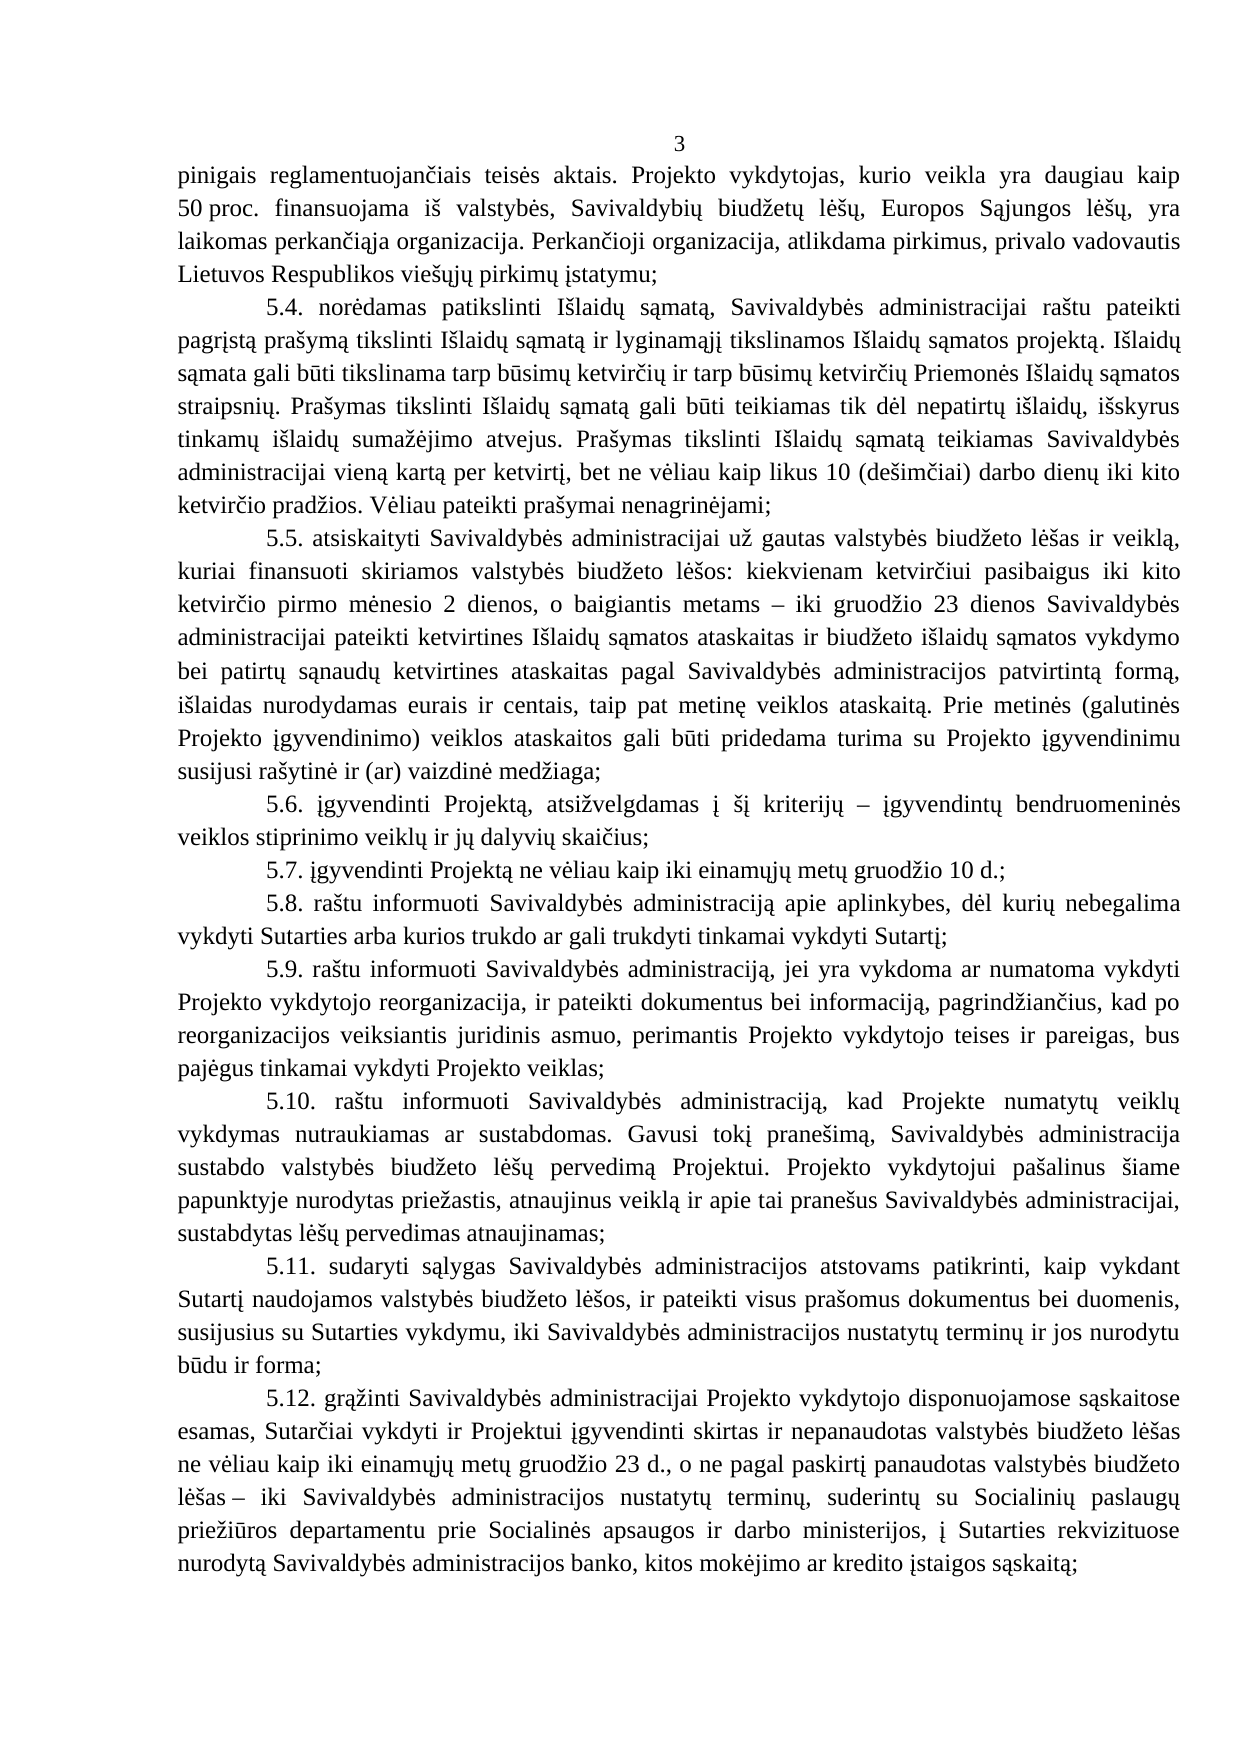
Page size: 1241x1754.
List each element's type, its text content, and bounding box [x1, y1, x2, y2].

text 5.12. grąžinti Savivaldybės administracijai Projekto vykdytojo disponuojamose sąskaitose esamas, Sutarčiai vykdyti ir Projektui įgyvendinti skirtas ir nepanaudotas valstybės biudžeto lėšas ne vėliau kaip iki einamųjų metų gruodžio 23 d., o ne pagal paskirtį panaudotas valstybės biudžeto lėšas – iki Savivaldybės administracijos nustatytų terminų, suderintų su Socialinių paslaugų priežiūros departamentu prie Socialinės apsaugos ir darbo ministerijos, į Sutarties rekvizituose nurodytą Savivaldybės administracijos banko, kitos mokėjimo ar kredito įstaigos sąskaitą; [177, 1383, 1181, 1577]
text 5.10. raštu informuoti Savivaldybės administraciją, kad Projekte numatytų veiklų vykdymas nutraukiamas ar sustabdomas. Gavusi tokį pranešimą, Savivaldybės administracija sustabdo valstybės biudžeto lėšų pervedimą Projektui. Projekto vykdytojui pašalinus šiame papunktyje nurodytas priežastis, atnaujinus veiklą ir apie tai pranešus Savivaldybės administracijai, sustabdytas lėšų pervedimas atnaujinamas; [177, 1086, 1181, 1247]
text 5.9. raštu informuoti Savivaldybės administraciją, jei yra vykdoma ar numatoma vykdyti Projekto vykdytojo reorganizacija, ir pateikti dokumentus bei informaciją, pagrindžiančius, kad po reorganizacijos veiksiantis juridinis asmuo, perimantis Projekto vykdytojo teises ir pareigas, bus pajėgus tinkamai vykdyti Projekto veiklas; [177, 954, 1181, 1082]
text 5.11. sudaryti sąlygas Savivaldybės administracijos atstovams patikrinti, kaip vykdant Sutartį naudojamos valstybės biudžeto lėšos, ir pateikti visus prašomus dokumentus bei duomenis, susijusius su Sutarties vykdymu, iki Savivaldybės administracijos nustatytų terminų ir jos nurodytu būdu ir forma; [177, 1251, 1181, 1379]
text 5.8. raštu informuoti Savivaldybės administraciją apie aplinkybes, dėl kurių nebegalima vykdyti Sutarties arba kurios trukdo ar gali trukdyti tinkamai vykdyti Sutartį; [177, 888, 1181, 950]
text 5.5. atsiskaityti Savivaldybės administracijai už gautas valstybės biudžeto lėšas ir veiklą, kuriai finansuoti skiriamos valstybės biudžeto lėšos: kiekvienam ketvirčiui pasibaigus iki kito ketvirčio pirmo mėnesio 2 dienos, o baigiantis metams – iki gruodžio 23 dienos Savivaldybės administracijai pateikti ketvirtines Išlaidų sąmatos ataskaitas ir biudžeto išlaidų sąmatos vykdymo bei patirtų sąnaudų ketvirtines ataskaitas pagal Savivaldybės administracijos patvirtintą formą, išlaidas nurodydamas eurais ir centais, taip pat metinę veiklos ataskaitą. Prie metinės (galutinės Projekto įgyvendinimo) veiklos ataskaitos gali būti pridedama turima su Projekto įgyvendinimu susijusi rašytinė ir (ar) vaizdinė medžiaga; [177, 523, 1181, 785]
text 5.7. įgyvendinti Projektą ne vėliau kaip iki einamųjų metų gruodžio 10 d.; [177, 855, 1181, 884]
text 5.4. norėdamas patikslinti Išlaidų sąmatą, Savivaldybės administracijai raštu pateikti pagrįstą prašymą tikslinti Išlaidų sąmatą ir lyginamąjį tikslinamos Išlaidų sąmatos projektą. Išlaidų sąmata gali būti tikslinama tarp būsimų ketvirčių ir tarp būsimų ketvirčių Priemonės Išlaidų sąmatos straipsnių. Prašymas tikslinti Išlaidų sąmatą gali būti teikiamas tik dėl nepatirtų išlaidų, išskyrus tinkamų išlaidų sumažėjimo atvejus. Prašymas tikslinti Išlaidų sąmatą teikiamas Savivaldybės administracijai vieną kartą per ketvirtį, bet ne vėliau kaip likus 10 (dešimčiai) darbo dienų iki kito ketvirčio pradžios. Vėliau pateikti prašymai nenagrinėjami; [177, 292, 1181, 519]
text pinigais reglamentuojančiais teisės aktais. Projekto vykdytojas, kurio veikla yra daugiau kaip 50 proc. finansuojama iš valstybės, Savivaldybių biudžetų lėšų, Europos Sąjungos lėšų, yra laikomas perkančiąja organizacija. Perkančioji organizacija, atlikdama pirkimus, privalo vadovautis Lietuvos Respublikos viešųjų pirkimų įstatymu; [177, 160, 1181, 288]
text 5.6. įgyvendinti Projektą, atsižvelgdamas į šį kriterijų – įgyvendintų bendruomeninės veiklos stiprinimo veiklų ir jų dalyvių skaičius; [177, 789, 1181, 851]
